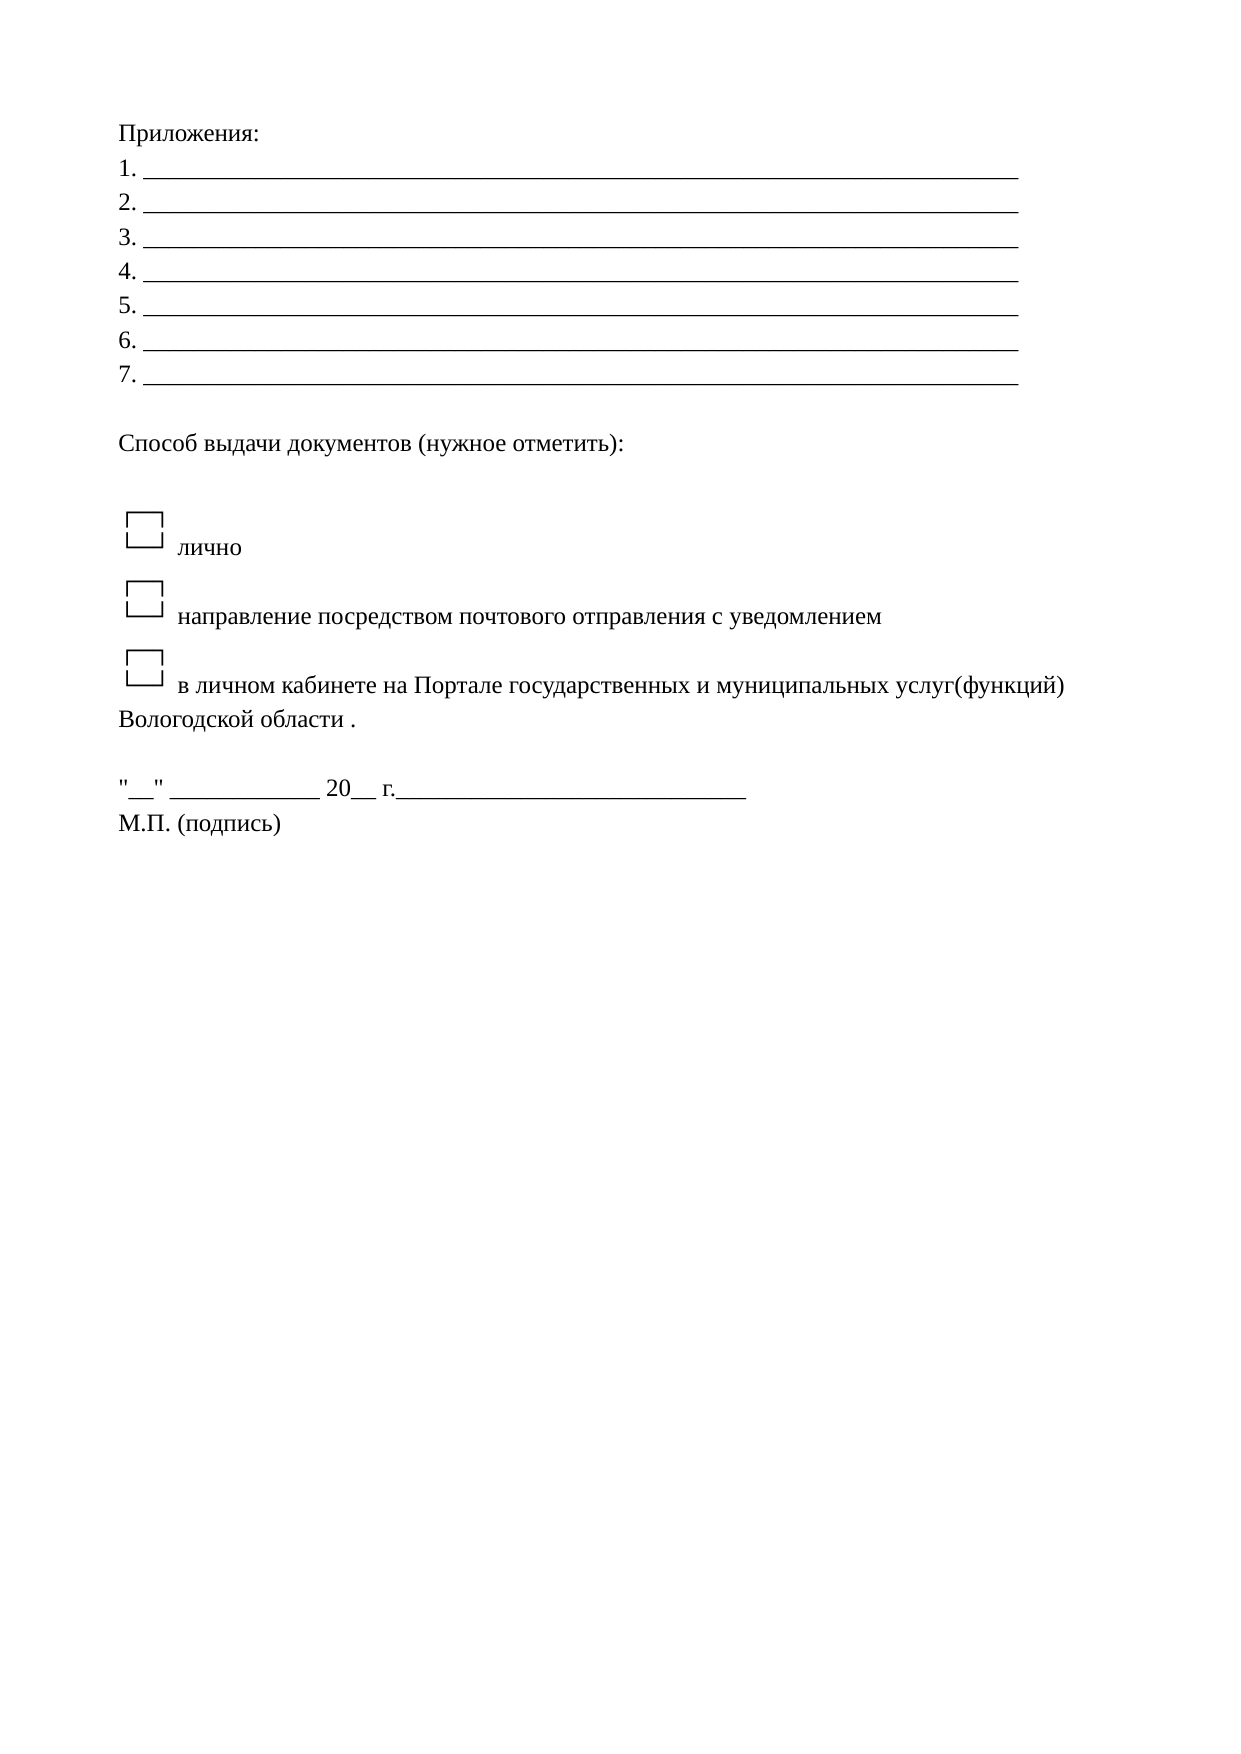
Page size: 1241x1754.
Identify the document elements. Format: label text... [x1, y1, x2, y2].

text Приложения: 1. ______________________________________________________________________ 2. ______________________________________________________________________ 3. ______________________________________________________________________ 4. ______________________________________________________________________ 5. ______________________________________________________________________ 6. ______________________________________________________________________ 7. ______________________________________________________________________ Способ выдачи документов (нужное отметить): ┌─┐ └─┘ лично ┌─┐ └─┘ направление посредством почтового отправления с уведомлением ┌─┐ └─┘ в личном кабинете на Портале государственных и муниципальных услуг(функций) Вологодской области . "__" ____________ 20__ г.____________________________ М.П. (подпись) [118, 118, 1122, 871]
